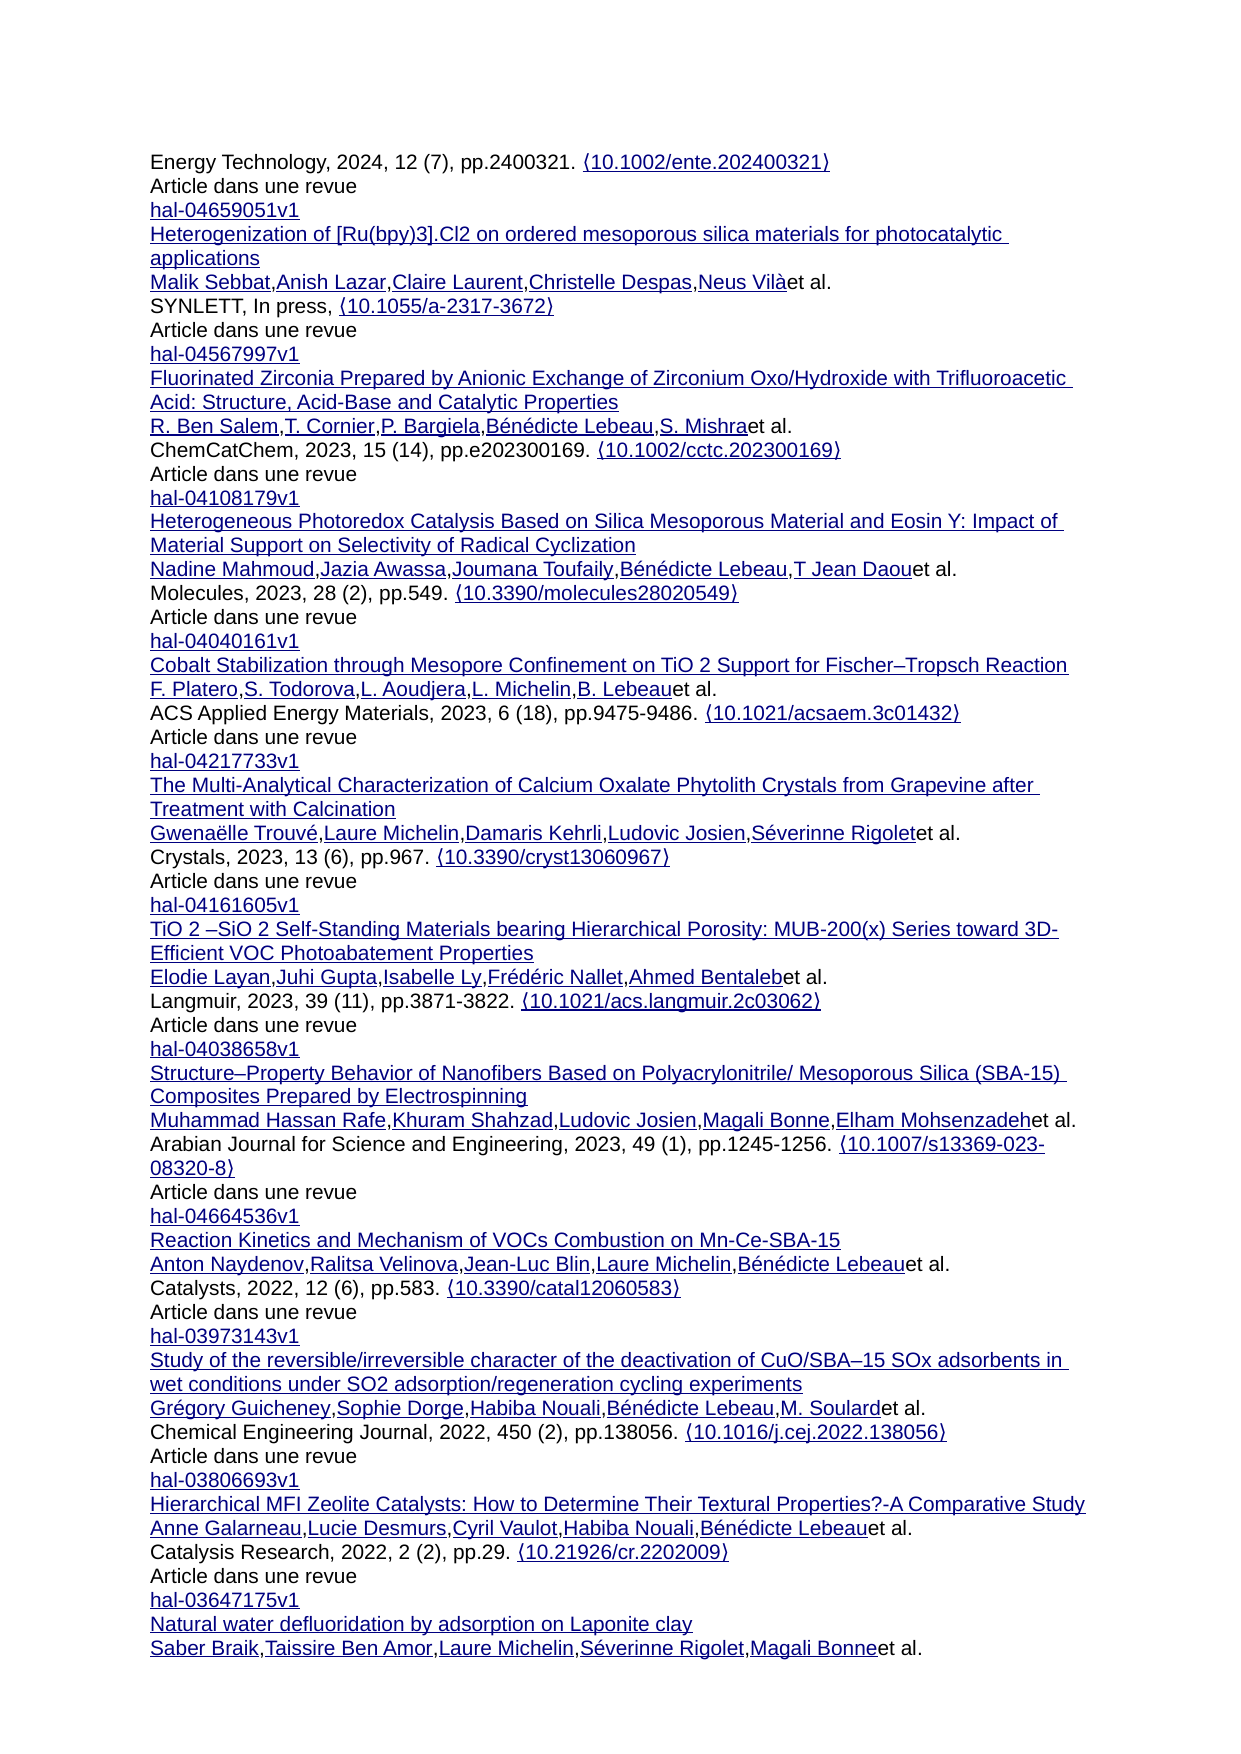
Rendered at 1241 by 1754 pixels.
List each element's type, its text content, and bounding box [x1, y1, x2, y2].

table_cell Structure–Property Behavior of Nanofibers Based on Polyacrylonitrile/ Mesoporous Silica (SBA-15) Composites Prepared by Electrospinning Muhammad Hassan Rafe,Khuram Shahzad,Ludovic Josien,Magali Bonne,Elham Mohsenzadehet al. Arabian Journal for Science and Engineering, 2023, 49 (1), pp.1245-1256. ⟨10.1007/s13369-023-08320-8⟩ Article dans une revue hal-04664536v1 [150, 1060, 1090, 1228]
table_cell Hierarchical MFI Zeolite Catalysts: How to Determine Their Textural Properties?-A Comparative Study Anne Galarneau,Lucie Desmurs,Cyril Vaulot,Habiba Nouali,Bénédicte Lebeauet al. Catalysis Research, 2022, 2 (2), pp.29. ⟨10.21926/cr.2202009⟩ Article dans une revue hal-03647175v1 [150, 1492, 1090, 1611]
table_cell Study of the reversible/irreversible character of the deactivation of CuO/SBA–15 SOx adsorbents in wet conditions under SO2 adsorption/regeneration cycling experiments Grégory Guicheney,Sophie Dorge,Habiba Nouali,Bénédicte Lebeau,M. Soulardet al. Chemical Engineering Journal, 2022, 450 (2), pp.138056. ⟨10.1016/j.cej.2022.138056⟩ Article dans une revue hal-03806693v1 [150, 1348, 1090, 1492]
table_cell TiO 2 –SiO 2 Self-Standing Materials bearing Hierarchical Porosity: MUB-200(x) Series toward 3D-Efficient VOC Photoabatement Properties Elodie Layan,Juhi Gupta,Isabelle Ly,Frédéric Nallet,Ahmed Bentalebet al. Langmuir, 2023, 39 (11), pp.3871-3822. ⟨10.1021/acs.langmuir.2c03062⟩ Article dans une revue hal-04038658v1 [150, 917, 1090, 1060]
table_cell Fluorinated Zirconia Prepared by Anionic Exchange of Zirconium Oxo/Hydroxide with Trifluoroacetic Acid: Structure, Acid-Base and Catalytic Properties R. Ben Salem,T. Cornier,P. Bargiela,Bénédicte Lebeau,S. Mishraet al. ChemCatChem, 2023, 15 (14), pp.e202300169. ⟨10.1002/cctc.202300169⟩ Article dans une revue hal-04108179v1 [150, 366, 1090, 509]
table_cell Heterogeneous Photoredox Catalysis Based on Silica Mesoporous Material and Eosin Y: Impact of Material Support on Selectivity of Radical Cyclization Nadine Mahmoud,Jazia Awassa,Joumana Toufaily,Bénédicte Lebeau,T Jean Daouet al. Molecules, 2023, 28 (2), pp.549. ⟨10.3390/molecules28020549⟩ Article dans une revue hal-04040161v1 [150, 509, 1090, 653]
table_cell Energy Technology, 2024, 12 (7), pp.2400321. ⟨10.1002/ente.202400321⟩ Article dans une revue hal-04659051v1 [150, 150, 1090, 222]
table_cell Cobalt Stabilization through Mesopore Confinement on TiO 2 Support for Fischer–Tropsch Reaction F. Platero,S. Todorova,L. Aoudjera,L. Michelin,B. Lebeauet al. ACS Applied Energy Materials, 2023, 6 (18), pp.9475-9486. ⟨10.1021/acsaem.3c01432⟩ Article dans une revue hal-04217733v1 [150, 653, 1090, 773]
table_cell Heterogenization of [Ru(bpy)3].Cl2 on ordered mesoporous silica materials for photocatalytic applications Malik Sebbat,Anish Lazar,Claire Laurent,Christelle Despas,Neus Vilàet al. SYNLETT, In press, ⟨10.1055/a-2317-3672⟩ Article dans une revue hal-04567997v1 [150, 222, 1090, 366]
table_cell The Multi-Analytical Characterization of Calcium Oxalate Phytolith Crystals from Grapevine after Treatment with Calcination Gwenaëlle Trouvé,Laure Michelin,Damaris Kehrli,Ludovic Josien,Séverinne Rigoletet al. Crystals, 2023, 13 (6), pp.967. ⟨10.3390/cryst13060967⟩ Article dans une revue hal-04161605v1 [150, 773, 1090, 917]
table_cell Reaction Kinetics and Mechanism of VOCs Combustion on Mn-Ce-SBA-15 Anton Naydenov,Ralitsa Velinova,Jean-Luc Blin,Laure Michelin,Bénédicte Lebeauet al. Catalysts, 2022, 12 (6), pp.583. ⟨10.3390/catal12060583⟩ Article dans une revue hal-03973143v1 [150, 1228, 1090, 1348]
table_cell Natural water defluoridation by adsorption on Laponite clay Saber Braik,Taissire Ben Amor,Laure Michelin,Séverinne Rigolet,Magali Bonneet al. [150, 1611, 1090, 1659]
